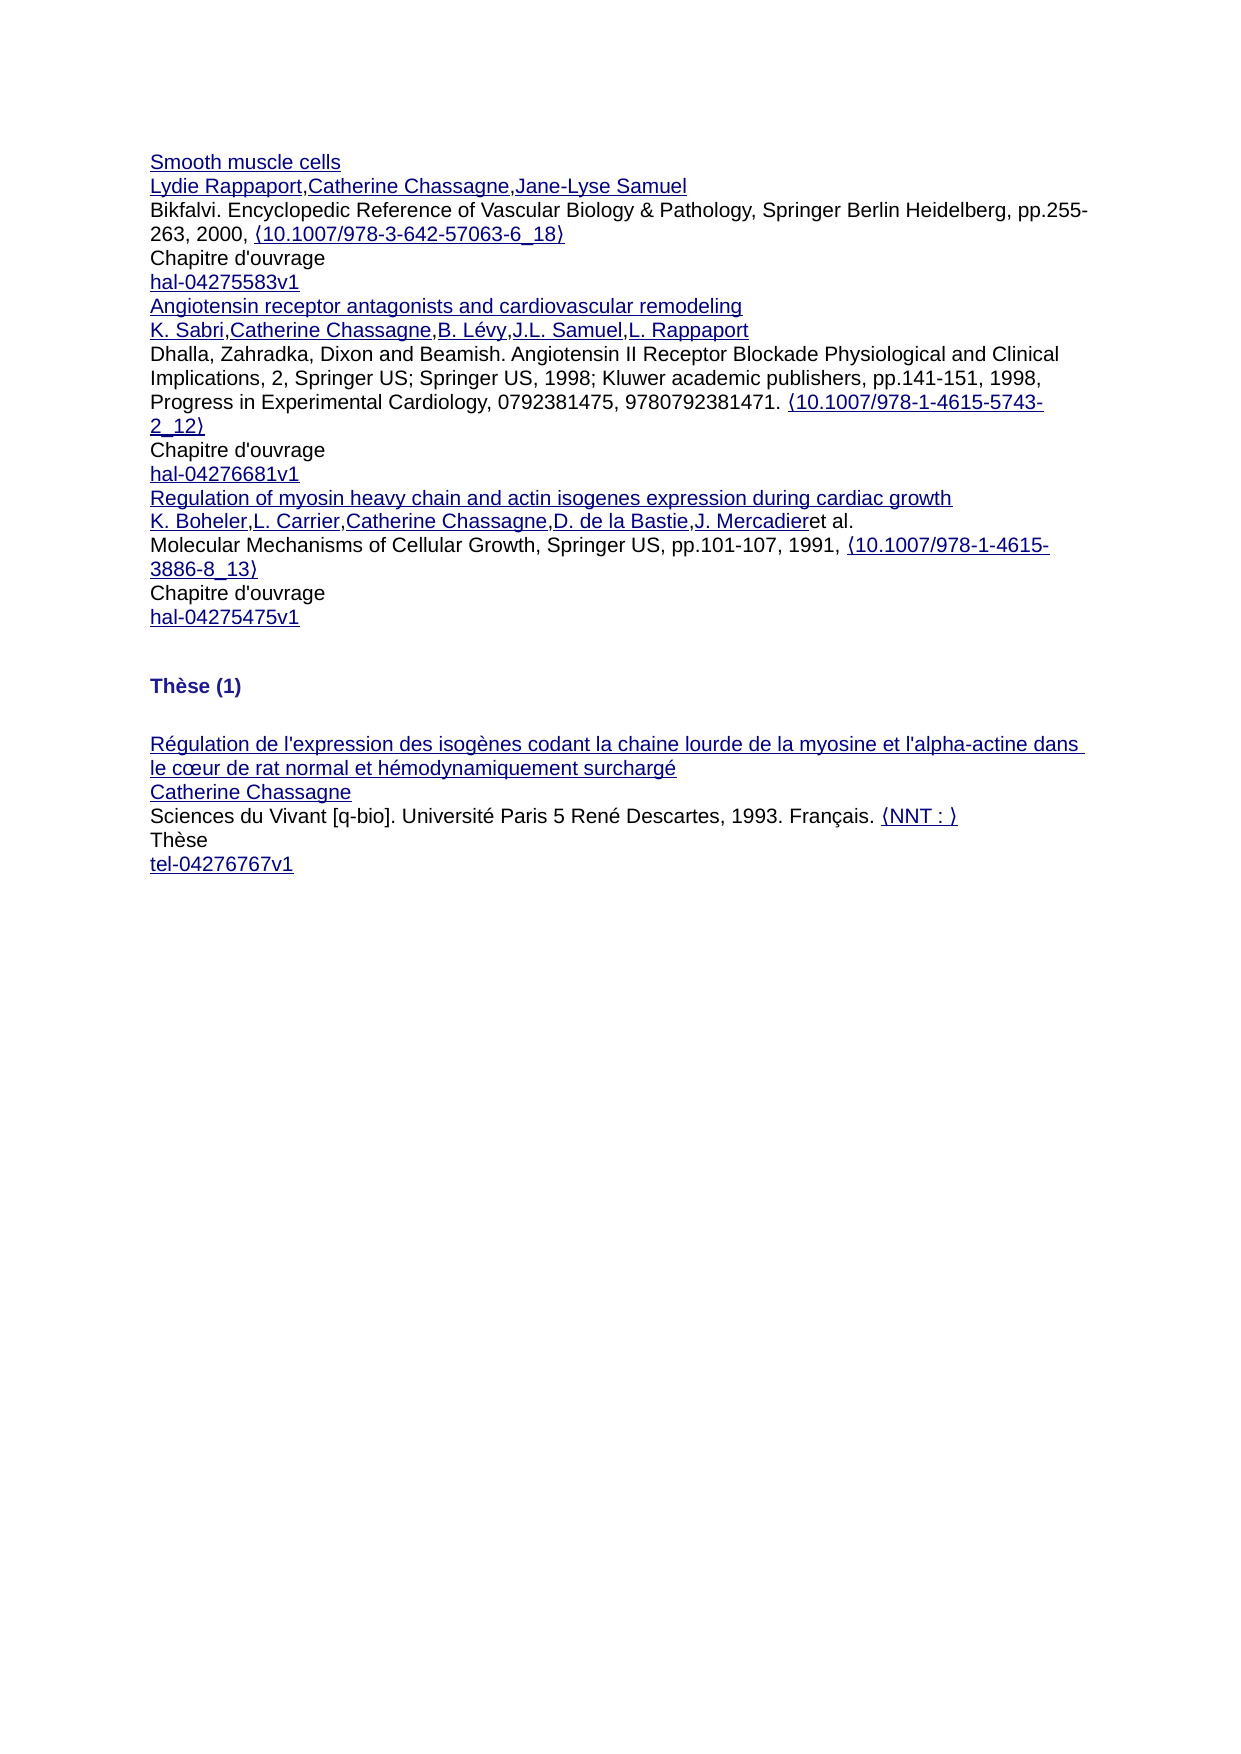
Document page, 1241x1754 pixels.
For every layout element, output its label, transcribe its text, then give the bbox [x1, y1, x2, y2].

table_cell Angiotensin receptor antagonists and cardiovascular remodeling K. Sabri,Catherine Chassagne,B. Lévy,J.L. Samuel,L. Rappaport Dhalla, Zahradka, Dixon and Beamish. Angiotensin II Receptor Blockade Physiological and Clinical Implications, 2, Springer US; Springer US, 1998; Kluwer academic publishers, pp.141-151, 1998, Progress in Experimental Cardiology, 0792381475, 9780792381471. ⟨10.1007/978-1-4615-5743-2_12⟩ Chapitre d'ouvrage hal-04276681v1 [150, 294, 1090, 485]
subtitle Thèse (1) [150, 674, 1090, 698]
table_cell Regulation of myosin heavy chain and actin isogenes expression during cardiac growth K. Boheler,L. Carrier,Catherine Chassagne,D. de la Bastie,J. Mercadieret al. Molecular Mechanisms of Cellular Growth, Springer US, pp.101-107, 1991, ⟨10.1007/978-1-4615-3886-8_13⟩ Chapitre d'ouvrage hal-04275475v1 [150, 485, 1090, 629]
table_header Régulation de l'expression des isogènes codant la chaine lourde de la myosine et l'alpha-actine dans le cœur de rat normal et hémodynamiquement surchargé Catherine Chassagne Sciences du Vivant [q-bio]. Université Paris 5 René Descartes, 1993. Français. ⟨NNT : ⟩ Thèse tel-04276767v1 [150, 732, 1090, 876]
table_header Smooth muscle cells Lydie Rappaport,Catherine Chassagne,Jane-Lyse Samuel Bikfalvi. Encyclopedic Reference of Vascular Biology & Pathology, Springer Berlin Heidelberg, pp.255-263, 2000, ⟨10.1007/978-3-642-57063-6_18⟩ Chapitre d'ouvrage hal-04275583v1 [150, 150, 1090, 294]
